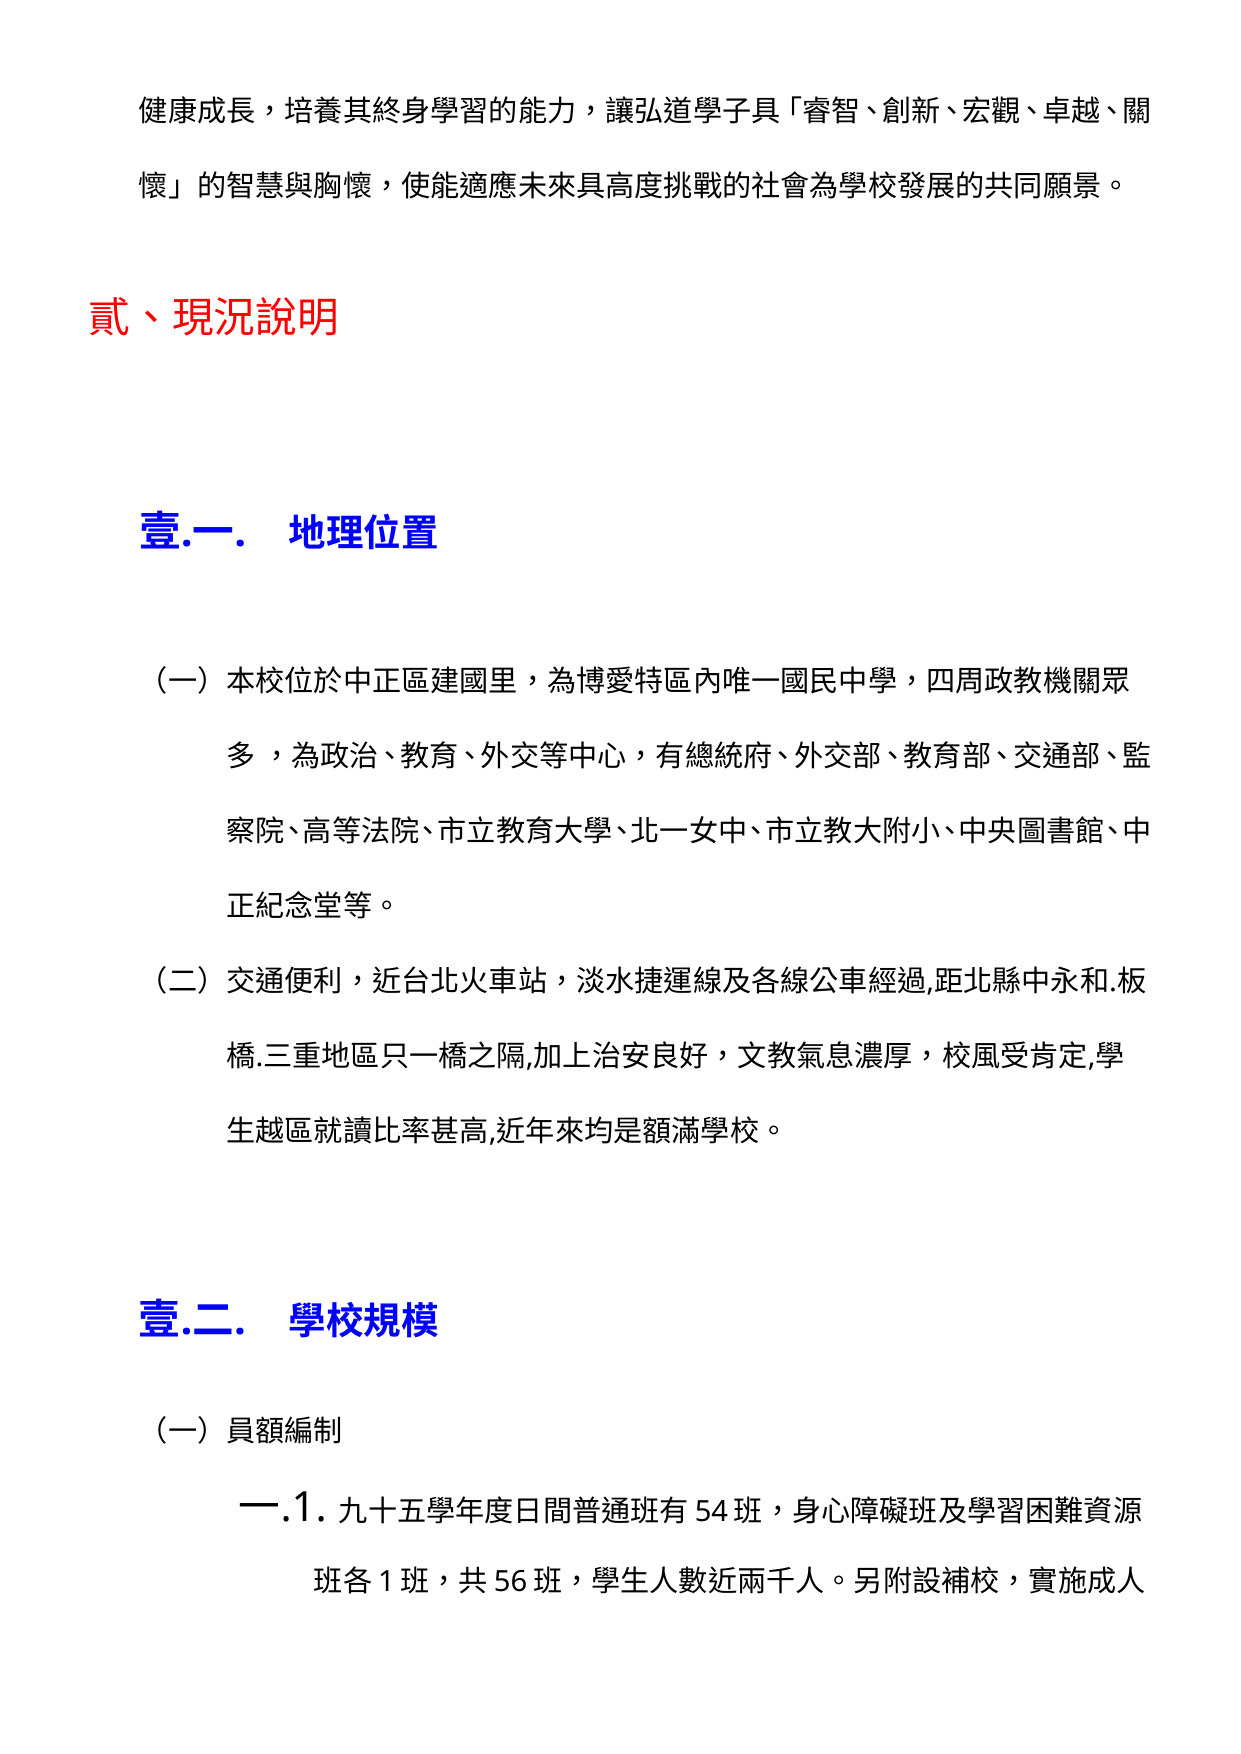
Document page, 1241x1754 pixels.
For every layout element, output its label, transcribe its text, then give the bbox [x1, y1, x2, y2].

subtitle 地理位置 [139, 491, 1152, 566]
list 九十五學年度日間普通班有54班，身心障礙班及學習困難資源班各1班，共56班，學生人數近兩千人。另附設補校，實施成人 [239, 1466, 1152, 1616]
subtitle 貳、現況說明 [89, 277, 1152, 352]
text （一）本校位於中正區建國里，為博愛特區內唯一國民中學，四周政教機關眾多 ，為政治、教育、外交等中心，有總統府、外交部、教育部、交通部、監察院、高等法院、市立教育大學、北一女中、市立教大附小、中央圖書館、中正紀念堂等。 [139, 641, 1152, 941]
text （一）員額編制 [139, 1391, 1152, 1466]
text （二）交通便利，近台北火車站，淡水捷運線及各線公車經過,距北縣中永和.板橋.三重地區只一橋之隔,加上治安良好，文教氣息濃厚，校風受肯定,學生越區就讀比率甚高,近年來均是額滿學校。 [139, 941, 1152, 1166]
text 本校創校於民國58年,位處博愛特區，四周多政府機關及學校，環境單純；並且近台北火車站，淡水捷運線，多條公車路線經過，交通方便。本校家長多為專門性、技術性之有關人員，或為行政主管人員、服務工作人員，學生家長及居民之社經背景地位屬較高水準。家長對孩子之學習屬較高關心之一群體，對學校的期望亦較高。所以，建構主動敏捷的行政團隊，與教師、家長共同規劃多彩多元的學習活動，創造有活力的學習環境，提昇教師專業素養，讓學生有效學習、健康成長，培養其終身學習的能力，讓弘道學子具「睿智、創新、宏觀、卓越、關懷」的智慧與胸懷，使能適應未來具高度挑戰的社會為學校發展的共同願景。 [139, 71, 1152, 221]
subtitle 學校規模 [139, 1279, 1152, 1354]
